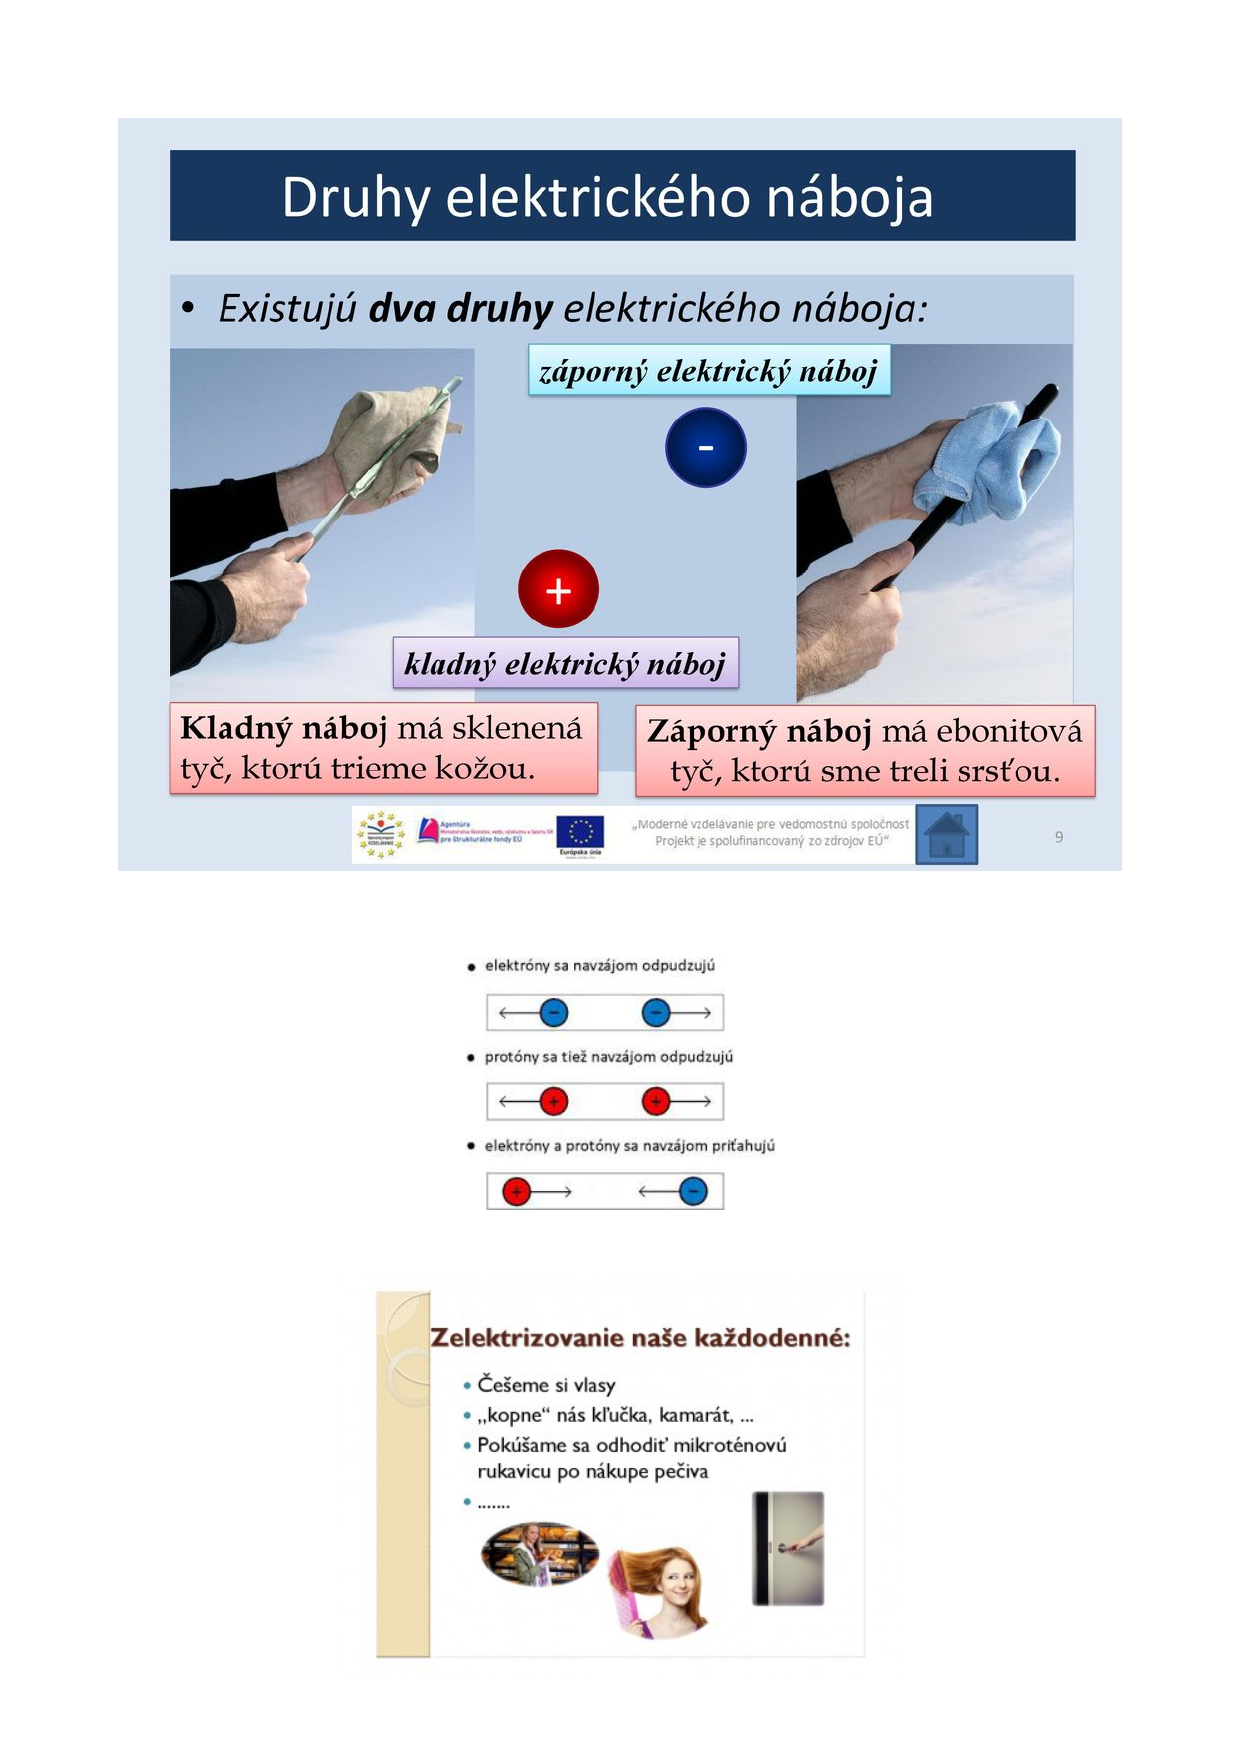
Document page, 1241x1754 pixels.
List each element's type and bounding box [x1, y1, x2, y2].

picture [280, 1273, 961, 1676]
picture [464, 957, 776, 1210]
picture [118, 118, 1123, 871]
